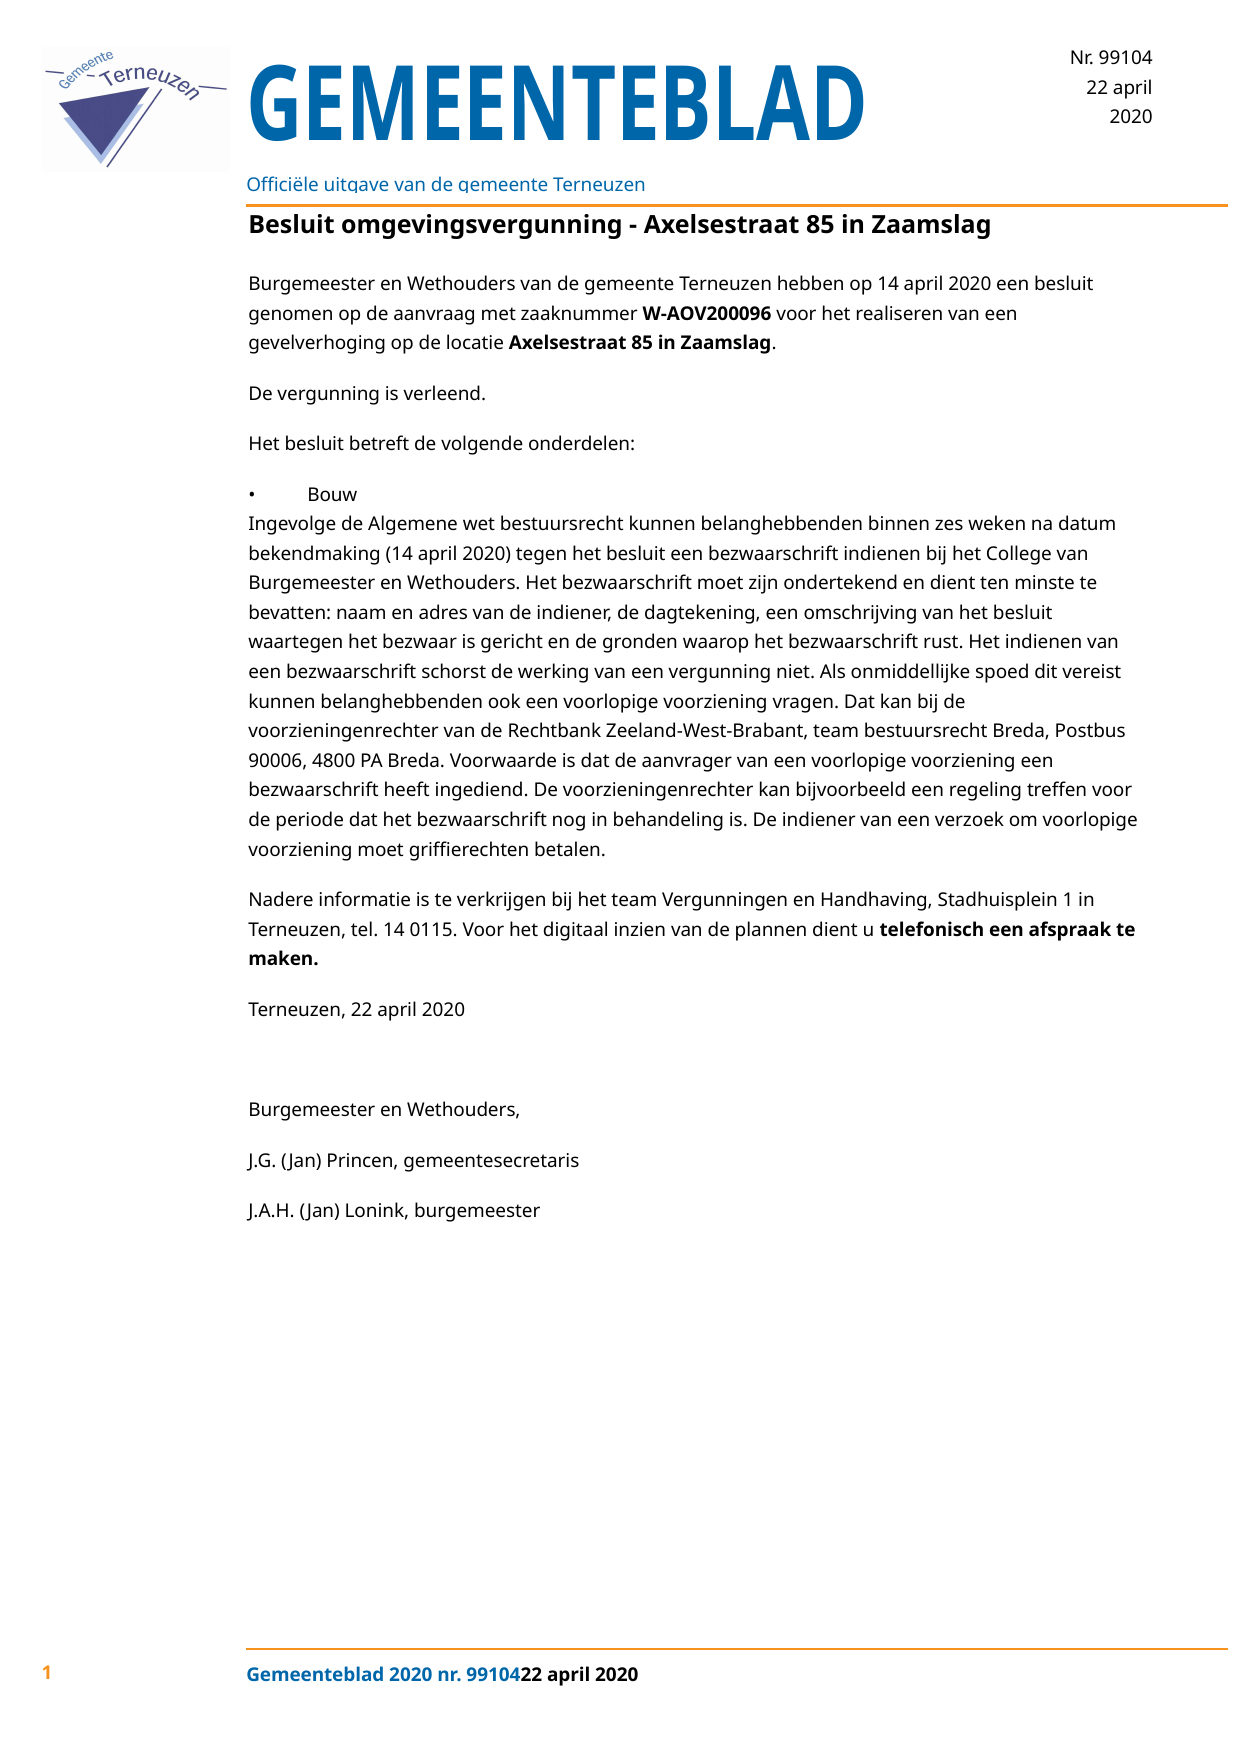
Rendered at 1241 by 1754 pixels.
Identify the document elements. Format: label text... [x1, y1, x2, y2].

text De vergunning is verleend. [248, 380, 1152, 406]
text J.G. (Jan) Princen, gemeentesecretaris [248, 1147, 1152, 1173]
list Bouw [248, 481, 1152, 506]
text J.A.H. (Jan) Lonink, burgemeester [248, 1197, 1152, 1223]
text Besluit omgevingsvergunning - Axelsestraat 85 in Zaamslag [248, 207, 1152, 241]
picture [41, 47, 231, 172]
text Het besluit betreft de volgende onderdelen: [248, 430, 1152, 456]
text Terneuzen, 22 april 2020 [248, 996, 1152, 1021]
text Ingevolge de Algemene wet bestuursrecht kunnen belanghebbenden binnen zes weken na datum bekendmaking (14 april 2020) tegen het besluit een bezwaarschrift indienen bij het College van Burgemeester en Wethouders. Het bezwaarschrift moet zijn ondertekend en dient ten minste te bevatten: naam en adres van de indiener, de dagtekening, een omschrijving van het besluit waartegen het bezwaar is gericht en de gronden waarop het bezwaarschrift rust. Het indienen van een bezwaarschrift schorst de werking van een vergunning niet. Als onmiddellijke spoed dit vereist kunnen belanghebbenden ook een voorlopige voorziening vragen. Dat kan bij de voorzieningenrechter van de Rechtbank Zeeland-West-Brabant, team bestuursrecht Breda, Postbus 90006, 4800 PA Breda. Voorwaarde is dat de aanvrager van een voorlopige voorziening een bezwaarschrift heeft ingediend. De voorzieningenrechter kan bijvoorbeeld een regeling treffen voor de periode dat het bezwaarschrift nog in behandeling is. De indiener van een verzoek om voorlopige voorziening moet griffierechten betalen. [248, 510, 1152, 861]
text Burgemeester en Wethouders van de gemeente Terneuzen hebben op 14 april 2020 een besluit genomen op de aanvraag met zaaknummer W-AOV200096 voor het realiseren van een gevelverhoging op de locatie Axelsestraat 85 in Zaamslag. [248, 270, 1152, 355]
text Burgemeester en Wethouders, [248, 1097, 1152, 1122]
text Nadere informatie is te verkrijgen bij het team Vergunningen en Handhaving, Stadhuisplein 1 in Terneuzen, tel. 14 0115. Voor het digitaal inzien van de plannen dient u telefonisch een afspraak te maken. [248, 886, 1152, 971]
